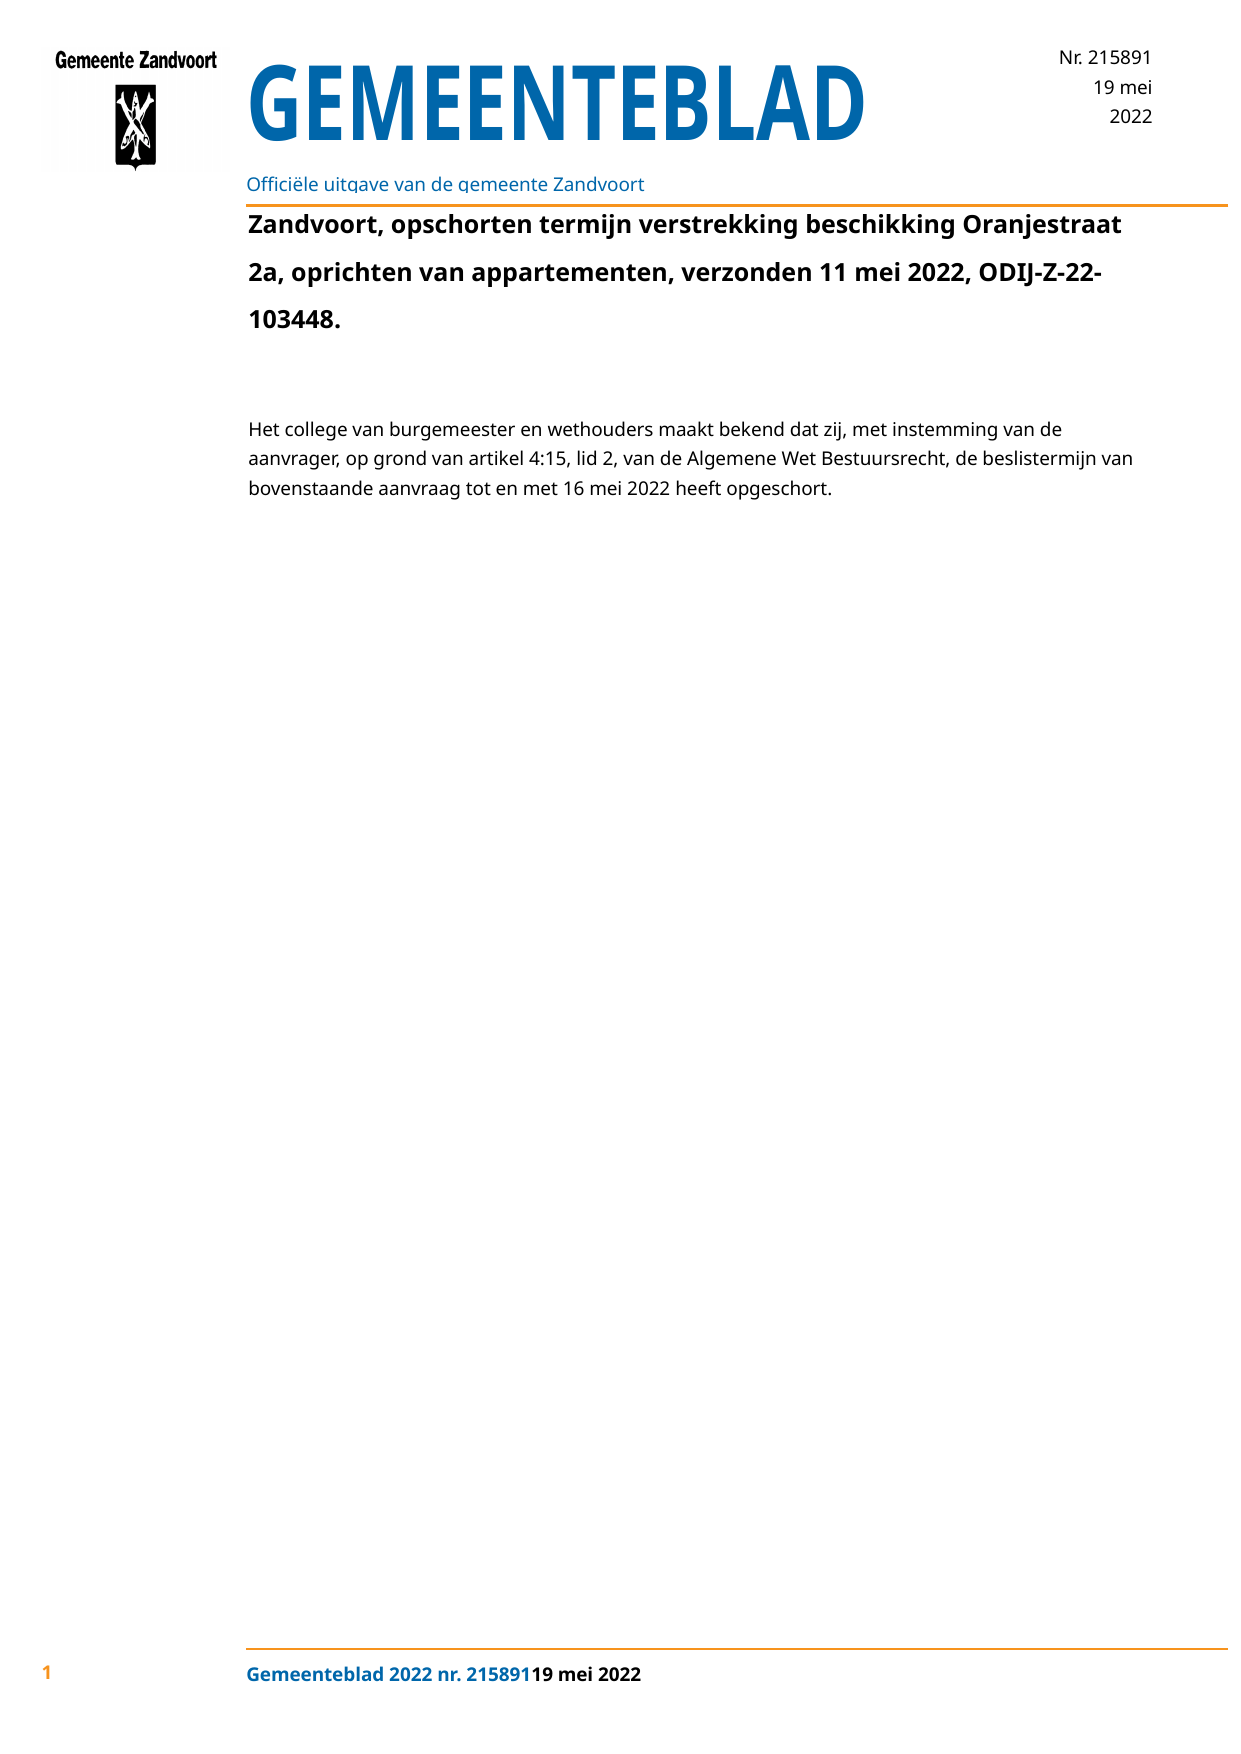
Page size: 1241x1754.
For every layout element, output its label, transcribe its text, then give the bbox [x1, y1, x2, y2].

picture [41, 47, 231, 172]
text Het college van burgemeester en wethouders maakt bekend dat zij, met instemming van de aanvrager, op grond van artikel 4:15, lid 2, van de Algemene Wet Bestuursrecht, de beslistermijn van bovenstaande aanvraag tot en met 16 mei 2022 heeft opgeschort. [248, 416, 1152, 501]
text Zandvoort, opschorten termijn verstrekking beschikking Oranjestraat 2a, oprichten van appartementen, verzonden 11 mei 2022, ODIJ-Z-22-103448. [248, 207, 1152, 336]
